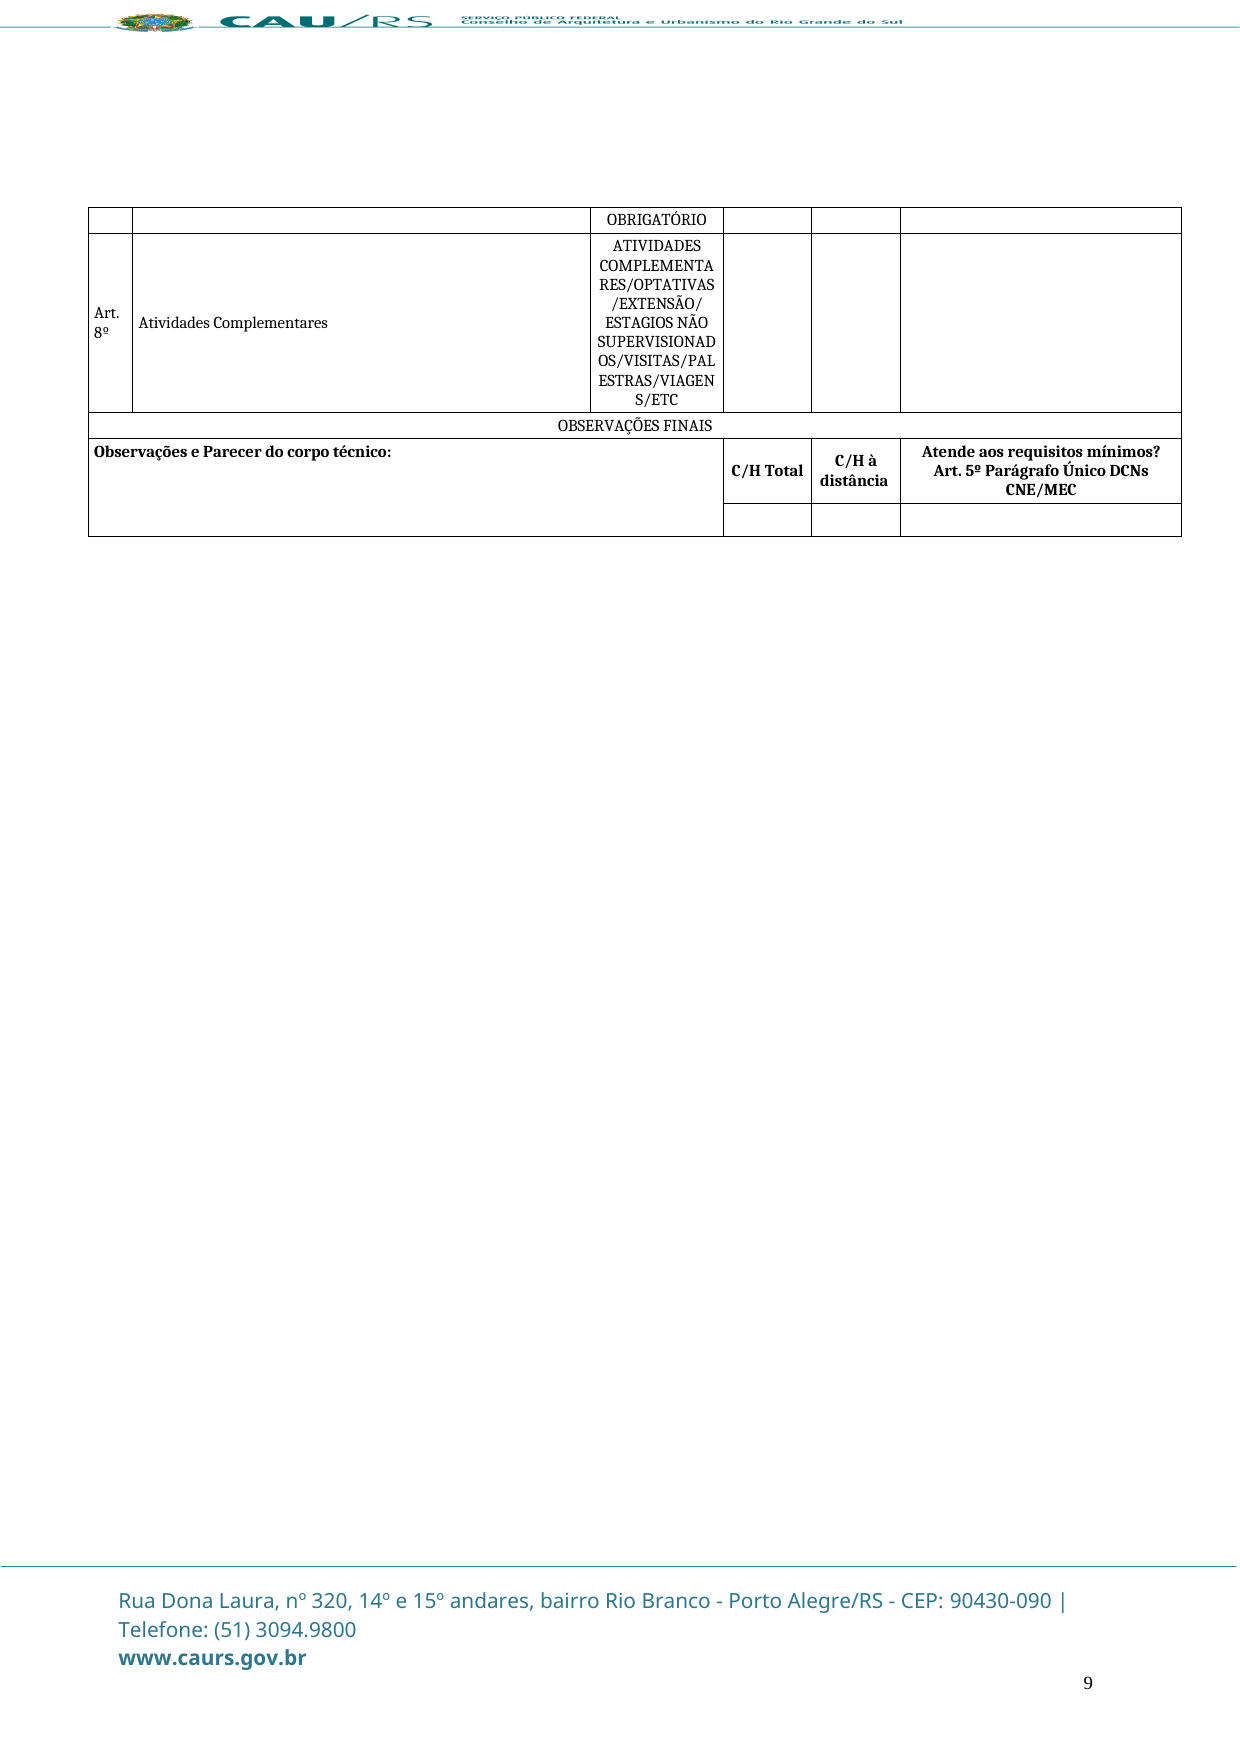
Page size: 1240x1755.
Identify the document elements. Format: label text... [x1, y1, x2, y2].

table_cell [901, 504, 1181, 536]
table_cell C/H à distância [812, 439, 900, 503]
table_cell [812, 208, 900, 233]
table_cell Atividades Complementares [133, 234, 590, 412]
table_cell [724, 208, 811, 233]
table_cell Atende aos requisitos mínimos? Art. 5º Parágrafo Único DCNs CNE/MEC [901, 439, 1181, 503]
table_cell C/H Total [724, 439, 811, 503]
table_cell ATIVIDADES COMPLEMENTARES/OPTATIVAS/EXTENSÃO/ ESTAGIOS NÃO SUPERVISIONADOS/VISITAS/PALESTRAS/VIAGENS/ETC [591, 234, 723, 412]
table_cell [812, 504, 900, 536]
table_cell [901, 234, 1181, 412]
table_cell OBSERVAÇÕES FINAIS [89, 413, 1181, 438]
table_cell [133, 208, 590, 233]
table_cell [89, 208, 132, 233]
table_cell Art. 8º [89, 234, 132, 412]
table_cell Observações e Parecer do corpo técnico: [89, 439, 723, 536]
table_cell [901, 208, 1181, 233]
table_cell [724, 504, 811, 536]
table_cell [812, 234, 900, 412]
table_cell [724, 234, 811, 412]
table_cell OBRIGATÓRIO [591, 208, 723, 233]
